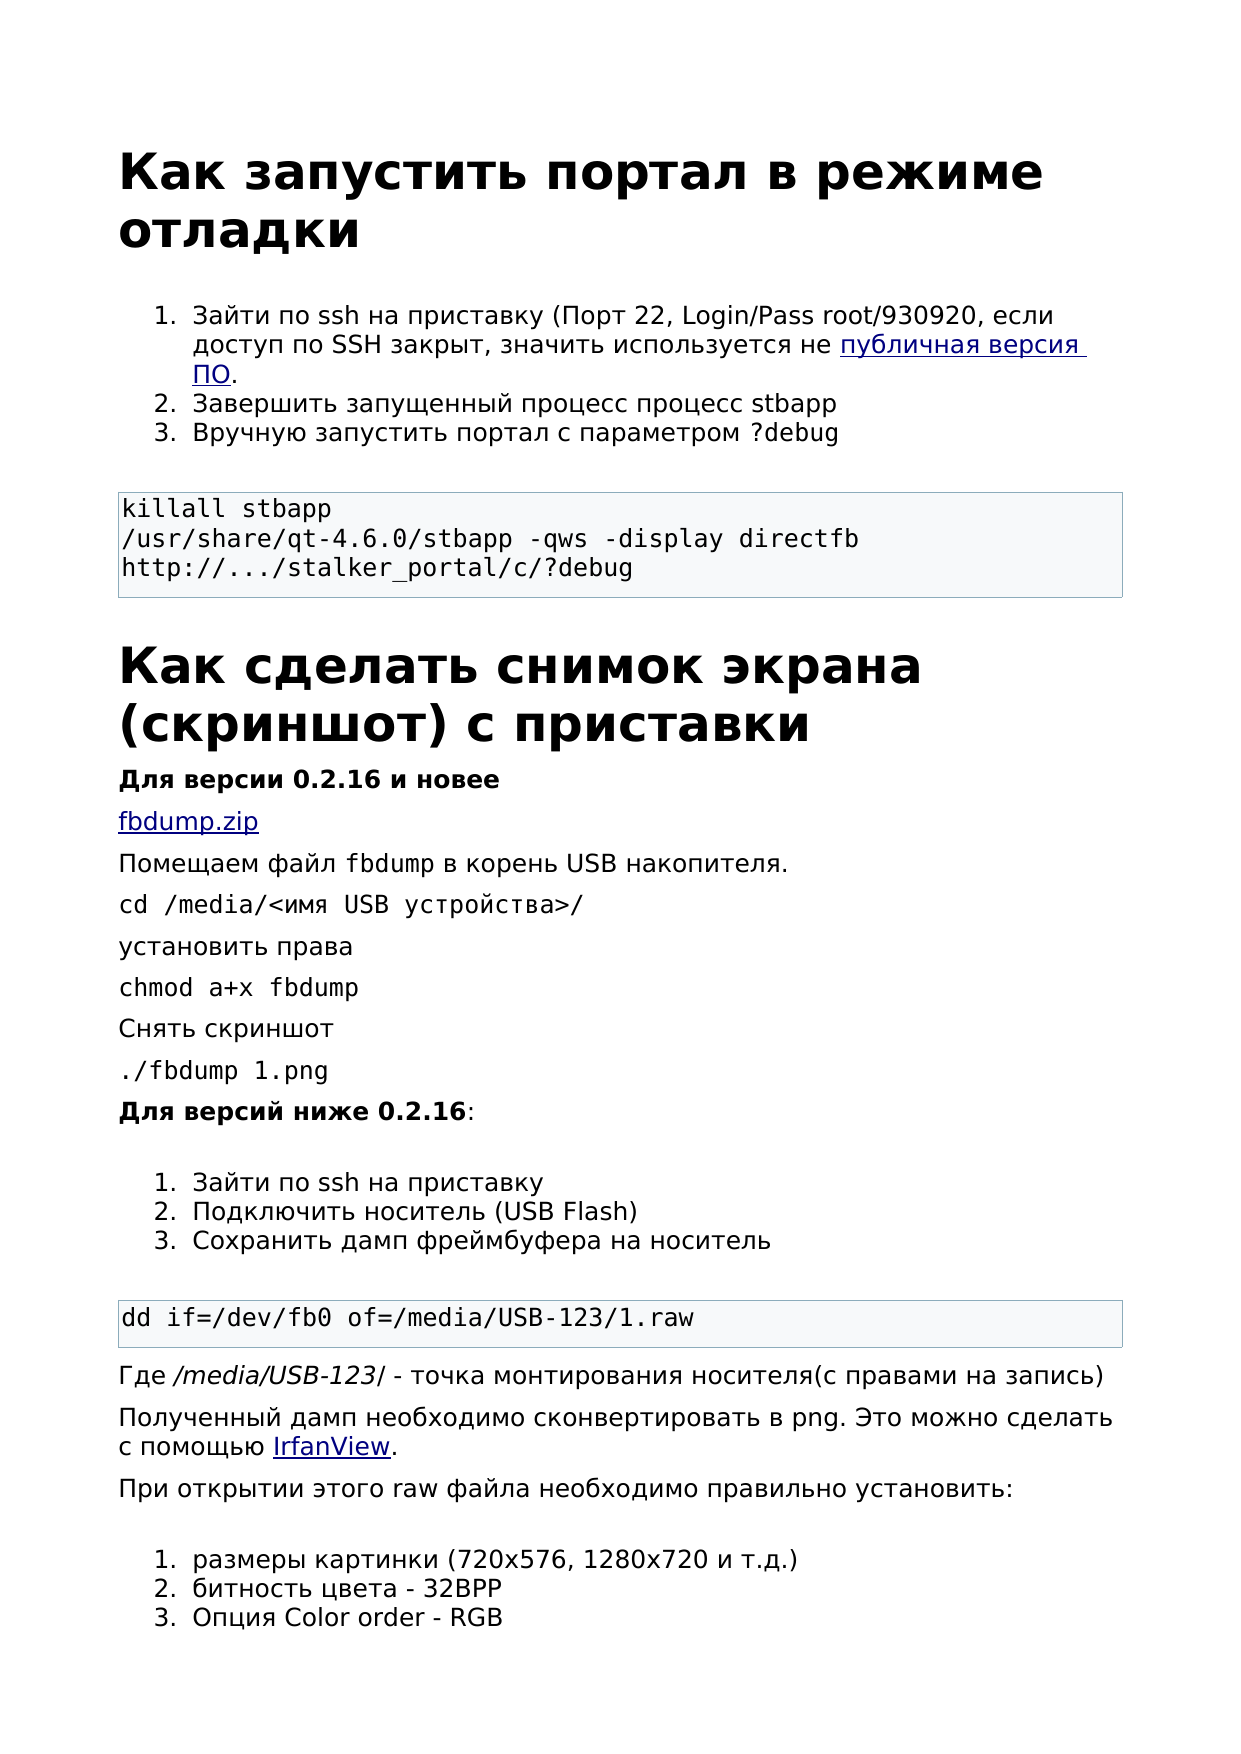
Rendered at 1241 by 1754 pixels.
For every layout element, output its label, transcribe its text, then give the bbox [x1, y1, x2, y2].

list размеры картинки (720х576, 1280х720 и т.д.) [177, 1545, 1122, 1574]
text При открытии этого raw файла необходимо правильно установить: [118, 1474, 1122, 1503]
text Помещаем файл fbdump в корень USB накопителя. [118, 849, 1122, 878]
list Подключить носитель (USB Flash) [177, 1197, 1122, 1226]
text Для версий ниже 0.2.16: [118, 1097, 1122, 1126]
text Для версии 0.2.16 и новее [118, 766, 1122, 795]
text cd /media/<имя USB устройства>/ [118, 891, 1122, 920]
text установить права [118, 932, 1122, 961]
text ./fbdump 1.png [118, 1056, 1122, 1085]
table_header dd if=/dev/fb0 of=/media/USB-123/1.raw [119, 1301, 1122, 1347]
list битность цвета - 32BPP [177, 1574, 1122, 1603]
text fbdump.zip [118, 807, 1122, 837]
list Зайти по ssh на приставку (Порт 22, Login/Pass root/930920, если доступ по SSH закрыт, значить используется не публичная версия ПО. [177, 302, 1122, 389]
subtitle Как сделать снимок экрана (скриншот) с приставки [118, 637, 1122, 753]
table_header killall stbapp /usr/share/qt-4.6.0/stbapp -qws -display directfb http://.../stalker_portal/c/?debug [119, 493, 1122, 597]
list Завершить запущенный процесс процесс stbapp [177, 389, 1122, 418]
text Где /media/USB-123/ - точка монтирования носителя(с правами на запись) [118, 1362, 1122, 1391]
list Зайти по ssh на приставку [177, 1168, 1122, 1197]
text chmod a+x fbdump [118, 973, 1122, 1002]
text Снять скриншот [118, 1014, 1122, 1043]
list Сохранить дамп фреймбуфера на носитель [177, 1226, 1122, 1256]
subtitle Как запустить портал в режиме отладки [118, 143, 1122, 259]
text Полученный дамп необходимо сконвертировать в png. Это можно сделать с помощью IrfanView. [118, 1403, 1122, 1462]
list Вручную запустить портал с параметром ?debug [177, 418, 1122, 447]
list Опция Color order - RGB [177, 1603, 1122, 1633]
